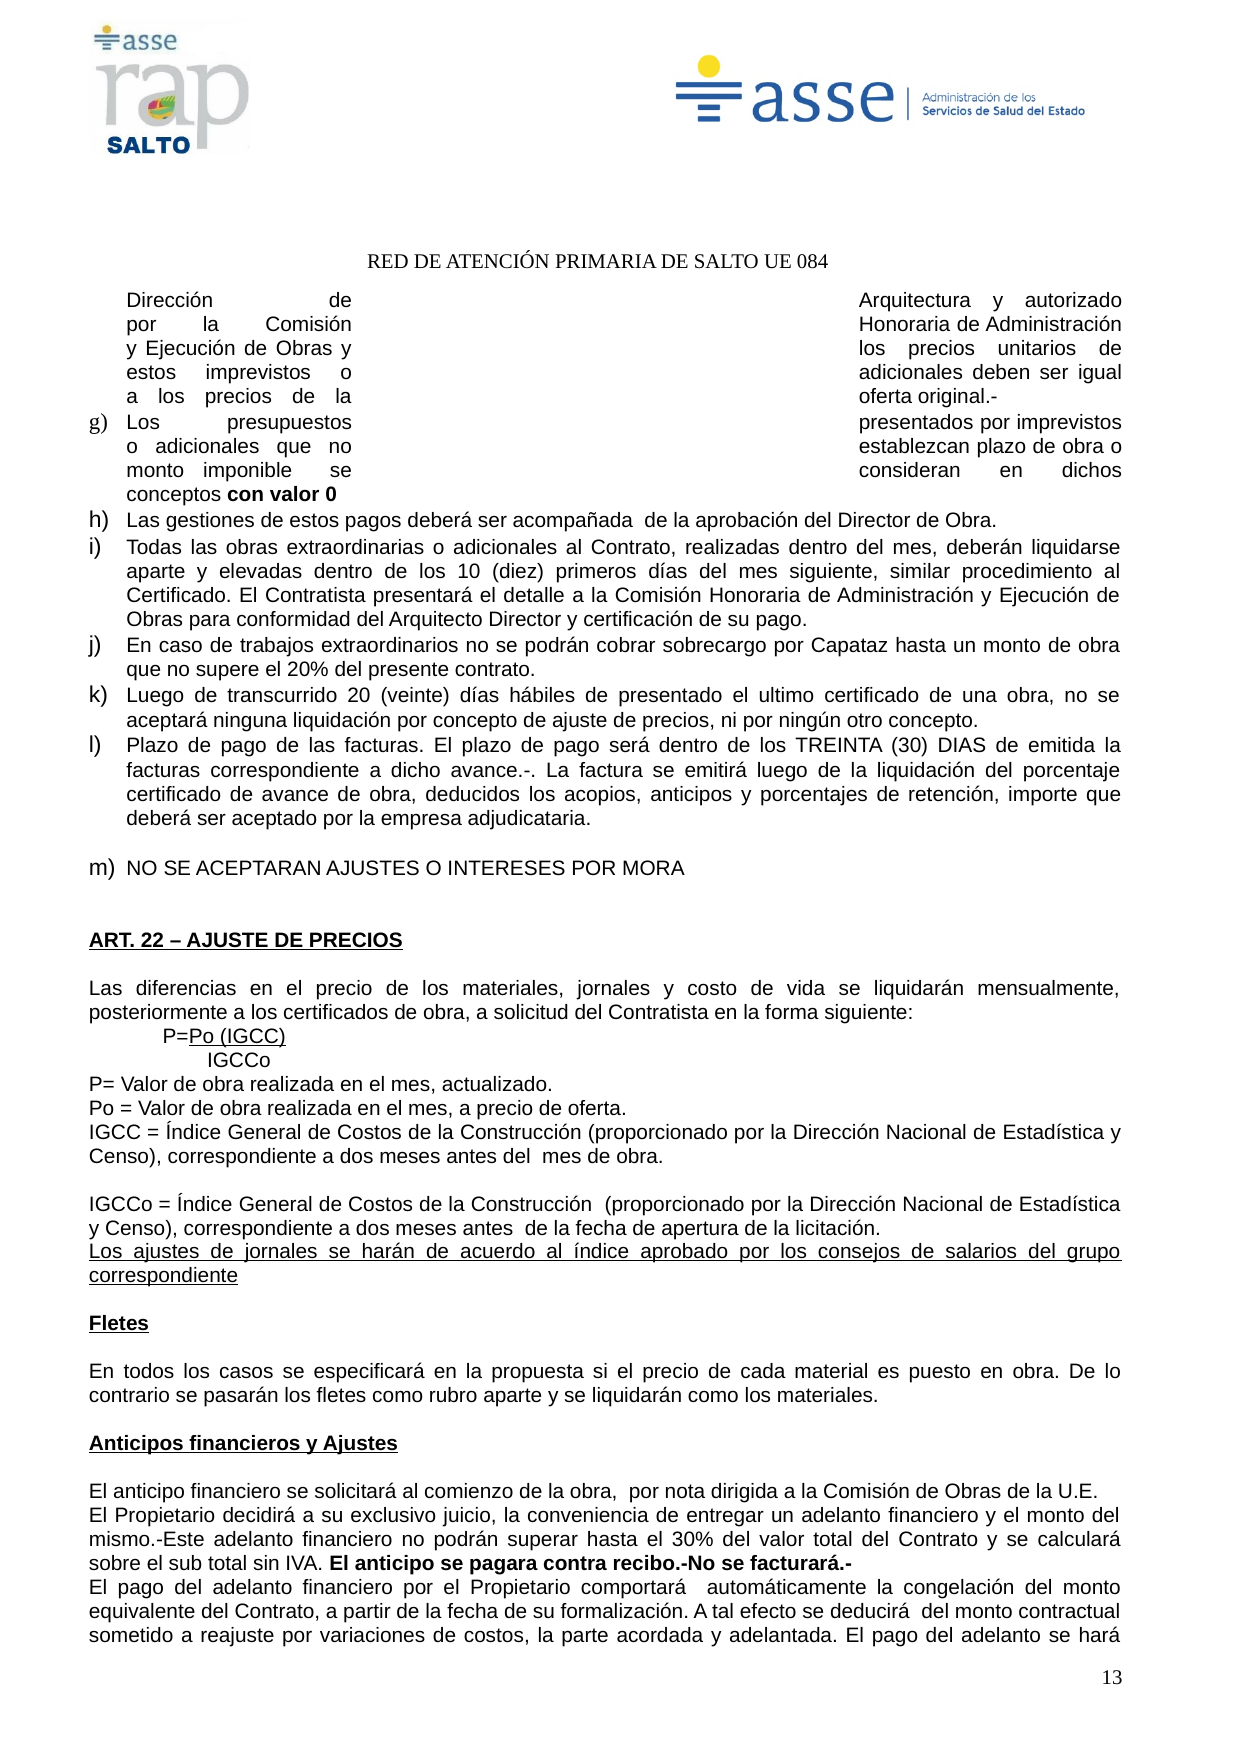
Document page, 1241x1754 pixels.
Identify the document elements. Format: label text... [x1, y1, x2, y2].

list Los presupuestos presentados por imprevistos o adicionales que no establezcan plazo de obra o monto imponible se consideran en dichos conceptos con valor 0 [89, 408, 1122, 506]
text Po = Valor de obra realizada en el mes, a precio de oferta. [89, 1096, 1122, 1119]
list NO SE ACEPTARAN AJUSTES O INTERESES POR MORA [89, 854, 1122, 880]
text correspondiente [89, 1261, 1122, 1287]
text Las diferencias en el precio de los materiales, jornales y costo de vida se liquidarán mensualmente, posteriormente a los certificados de obra, a solicitud del Contratista en la forma siguiente: [89, 976, 1122, 1024]
list En caso de trabajos extraordinarios no se podrán cobrar sobrecargo por Capataz hasta un monto de obra que no supere el 20% del presente contrato. [89, 631, 1122, 681]
text El Propietario decidirá a su exclusivo juicio, la conveniencia de entregar un adelanto financiero y el monto del mismo.-Este adelanto financiero no podrán superar hasta el 30% del valor total del Contrato y se calculará sobre el sub total sin IVA. El anticipo se pagara contra recibo.-No se facturará.- [89, 1503, 1122, 1575]
text P= Valor de obra realizada en el mes, actualizado. [89, 1072, 1122, 1096]
text IGCCo [133, 1048, 1122, 1072]
text IGCCo = Índice General de Costos de la Construcción (proporcionado por la Dirección Nacional de Estadística y Censo), correspondiente a dos meses antes de la fecha de apertura de la licitación. [89, 1191, 1122, 1239]
list Plazo de pago de las facturas. El plazo de pago será dentro de los TREINTA (30) DIAS de emitida la facturas correspondiente a dicho avance.-. La factura se emitirá luego de la liquidación del porcentaje certificado de avance de obra, deducidos los acopios, anticipos y porcentajes de retención, importe que deberá ser aceptado por la empresa adjudicataria. [89, 731, 1122, 830]
text ART. 22 – AJUSTE DE PRECIOS [89, 928, 1122, 952]
list Las obras extraordinarias correspondientes a planos, detalles o instrucciones que se proporcionen al Contratista y que modifiquen las condiciones del Contrato, no deben ejecutarse sin la respectiva autorización escrita que solicitará el Contratista al Director de Obra de la Dirección de Arquitectura y a la Comisión Honoraria de Obras. Su precio debe ser convenido de antemano con el Arquitecto Director de la Dirección de Arquitectura y autorizado por la Comisión Honoraria de Administración y Ejecución de Obras y los precios unitarios de estos imprevistos o adicionales deben ser igual a los precios de la oferta original.- [859, 288, 1122, 408]
text En todos los casos se especificará en la propuesta si el precio de cada material es puesto en obra. De lo contrario se pasarán los fletes como rubro aparte y se liquidarán como los materiales. [89, 1359, 1122, 1407]
list Las gestiones de estos pagos deberá ser acompañada de la aprobación del Director de Obra. [89, 506, 1122, 533]
list Luego de transcurrido 20 (veinte) días hábiles de presentado el ultimo certificado de una obra, no se aceptará ninguna liquidación por concepto de ajuste de precios, ni por ningún otro concepto. [89, 681, 1122, 731]
text Los ajustes de jornales se harán de acuerdo al índice aprobado por los consejos de salarios del grupo [89, 1239, 1122, 1260]
text El anticipo financiero se solicitará al comienzo de la obra, por nota dirigida a la Comisión de Obras de la U.E. [89, 1479, 1122, 1503]
text P=Po (IGCC) [89, 1024, 1122, 1048]
text El pago del adelanto financiero por el Propietario comportará automáticamente la congelación del monto equivalente del Contrato, a partir de la fecha de su formalización. A tal efecto se deducirá del monto contractual sometido a reajuste por variaciones de costos, la parte acordada y adelantada. El pago del adelanto se hará dentro de los treinta días de recibida la nota de solicitud.- [89, 1575, 1122, 1647]
text Anticipos financieros y Ajustes [89, 1431, 1122, 1455]
text Fletes [89, 1311, 1122, 1335]
list Las obras extraordinarias correspondientes a planos, detalles o instrucciones que se proporcionen al Contratista y que modifiquen las condiciones del Contrato, no deben ejecutarse sin la respectiva autorización escrita que solicitará el Contratista al Director de Obra de la Dirección de Arquitectura y a la Comisión Honoraria de Obras. Su precio debe ser convenido de antemano con el Arquitecto Director de la Dirección de Arquitectura y autorizado por la Comisión Honoraria de Administración y Ejecución de Obras y los precios unitarios de estos imprevistos o adicionales deben ser igual a los precios de la oferta original.- [89, 288, 352, 408]
text IGCC = Índice General de Costos de la Construcción (proporcionado por la Dirección Nacional de Estadística y Censo), correspondiente a dos meses antes del mes de obra. [89, 1119, 1122, 1167]
list Todas las obras extraordinarias o adicionales al Contrato, realizadas dentro del mes, deberán liquidarse aparte y elevadas dentro de los 10 (diez) primeros días del mes siguiente, similar procedimiento al Certificado. El Contratista presentará el detalle a la Comisión Honoraria de Administración y Ejecución de Obras para conformidad del Arquitecto Director y certificación de su pago. [89, 533, 1122, 631]
